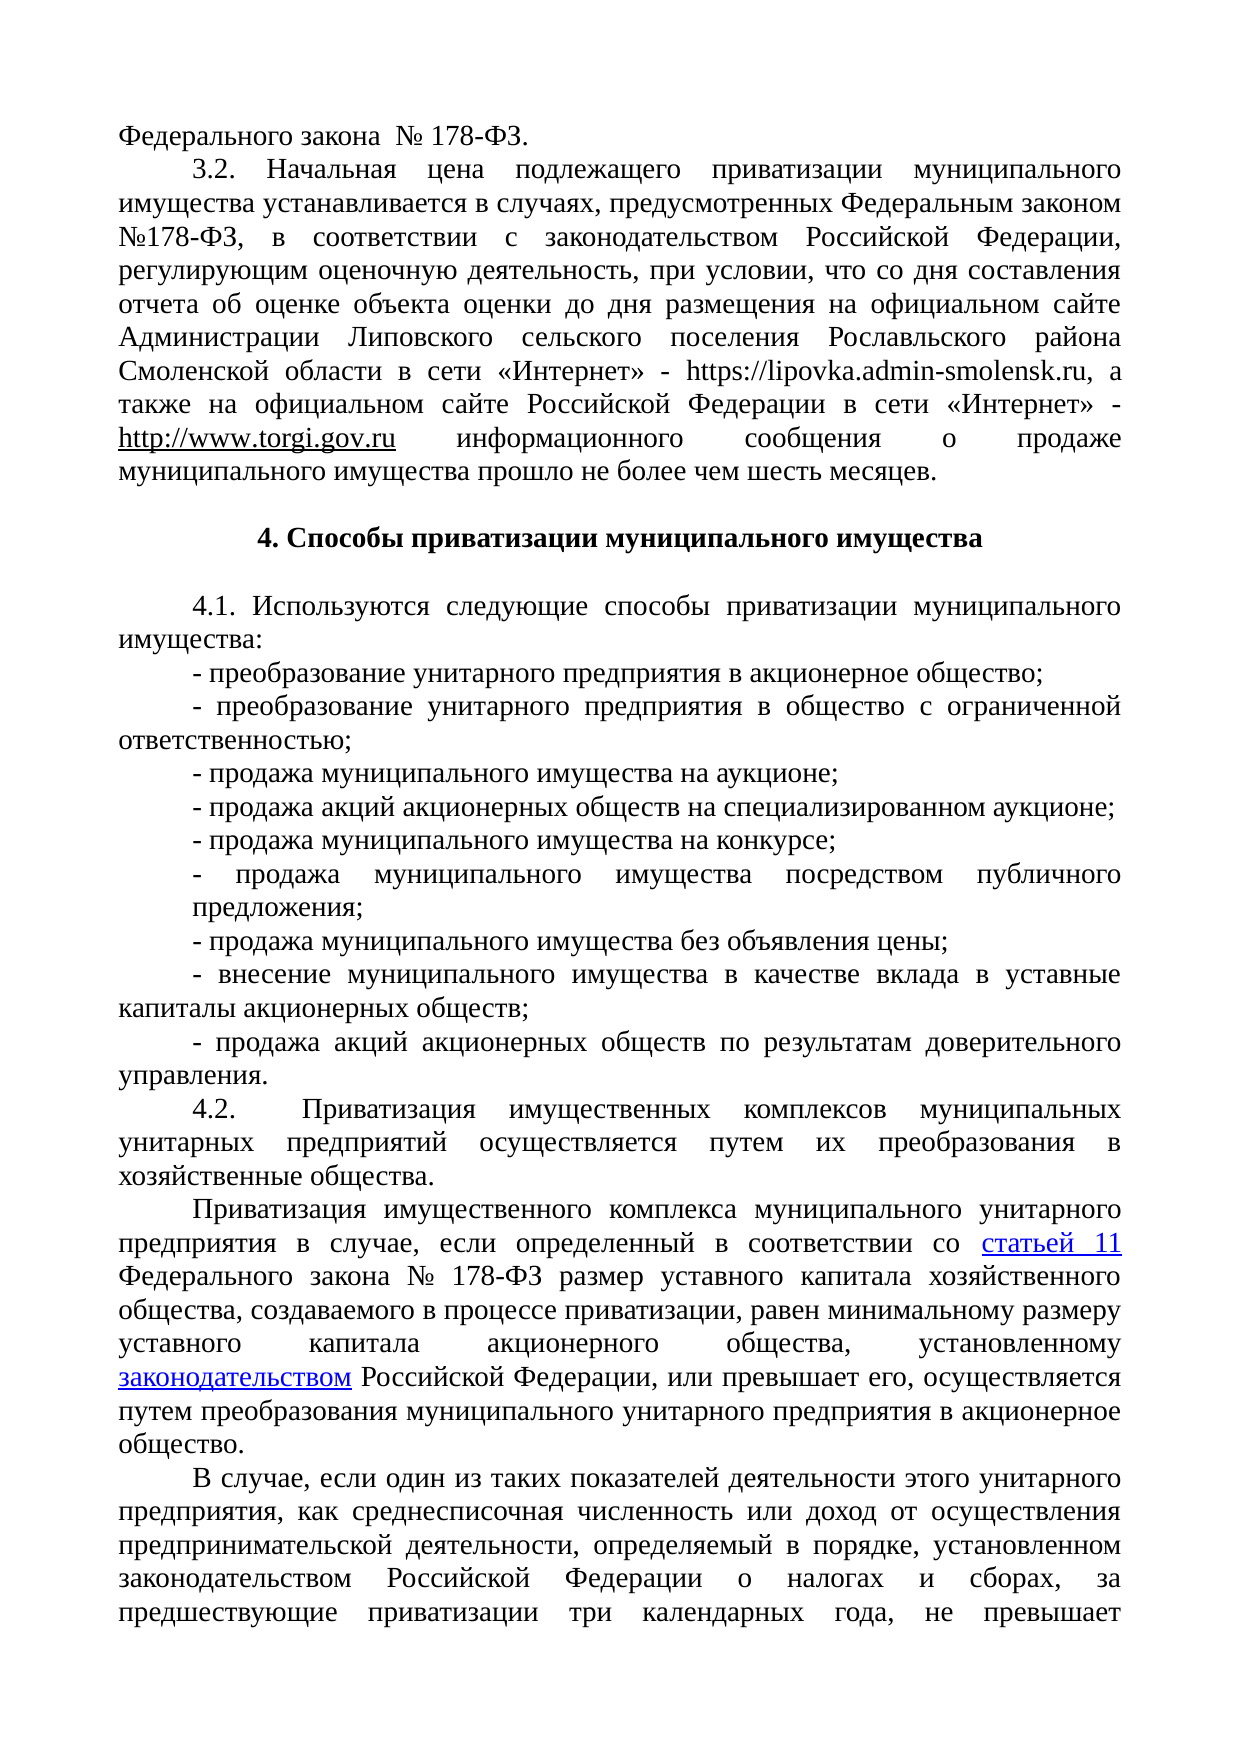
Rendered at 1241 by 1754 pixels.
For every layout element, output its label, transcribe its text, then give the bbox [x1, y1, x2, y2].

text 4. Способы приватизации муниципального имущества [118, 521, 1122, 554]
text - преобразование унитарного предприятия в общество с ограниченной ответственностью; [118, 688, 1122, 755]
text - продажа муниципального имущества посредством публичного предложения; [192, 856, 1122, 923]
text - продажа муниципального имущества на аукционе; [192, 755, 1122, 789]
text - продажа акций акционерных обществ по результатам доверительного управления. [118, 1024, 1122, 1091]
text Приватизация имущественного комплекса муниципального унитарного предприятия в случае, если определенный в соответствии со статьей 11 Федерального закона № 178-ФЗ размер уставного капитала хозяйственного общества, создаваемого в процессе приватизации, равен минимальному размеру уставного капитала акционерного общества, установленному законодательством Российской Федерации, или превышает его, осуществляется путем преобразования муниципального унитарного предприятия в акционерное общество. [118, 1191, 1122, 1460]
text - продажа муниципального имущества без объявления цены; [192, 923, 1122, 957]
text - преобразование унитарного предприятия в акционерное общество; [192, 655, 1122, 688]
text 4.1. Используются следующие способы приватизации муниципального имущества: [118, 588, 1122, 655]
text 4.2. Приватизация имущественных комплексов муниципальных унитарных предприятий осуществляется путем их преобразования в хозяйственные общества. [118, 1091, 1122, 1191]
text - внесение муниципального имущества в качестве вклада в уставные капиталы акционерных обществ; [118, 957, 1122, 1024]
text В случае, если один из таких показателей деятельности этого унитарного предприятия, как среднесписочная численность или доход от осуществления предпринимательской деятельности, определяемый в порядке, установленном законодательством Российской Федерации о налогах и сборах, за предшествующие приватизации три календарных года, не превышает [118, 1460, 1122, 1627]
text 3.2. Начальная цена подлежащего приватизации муниципального имущества устанавливается в случаях, предусмотренных Федеральным законом №178-ФЗ, в соответствии с законодательством Российской Федерации, регулирующим оценочную деятельность, при условии, что со дня составления отчета об оценке объекта оценки до дня размещения на официальном сайте Администрации Липовского сельского поселения Рославльского района Смоленской области в сети «Интернет» - https://lipovka.admin-smolensk.ru, а также на официальном сайте Российской Федерации в сети «Интернет» - http://www.torgi.gov.ru информационного сообщения о продаже муниципального имущества прошло не более чем шесть месяцев. [118, 152, 1122, 487]
text Федерального закона № 178-ФЗ. [118, 118, 1122, 152]
text - продажа муниципального имущества на конкурсе; [192, 822, 1122, 856]
text - продажа акций акционерных обществ на специализированном аукционе; [192, 789, 1122, 822]
